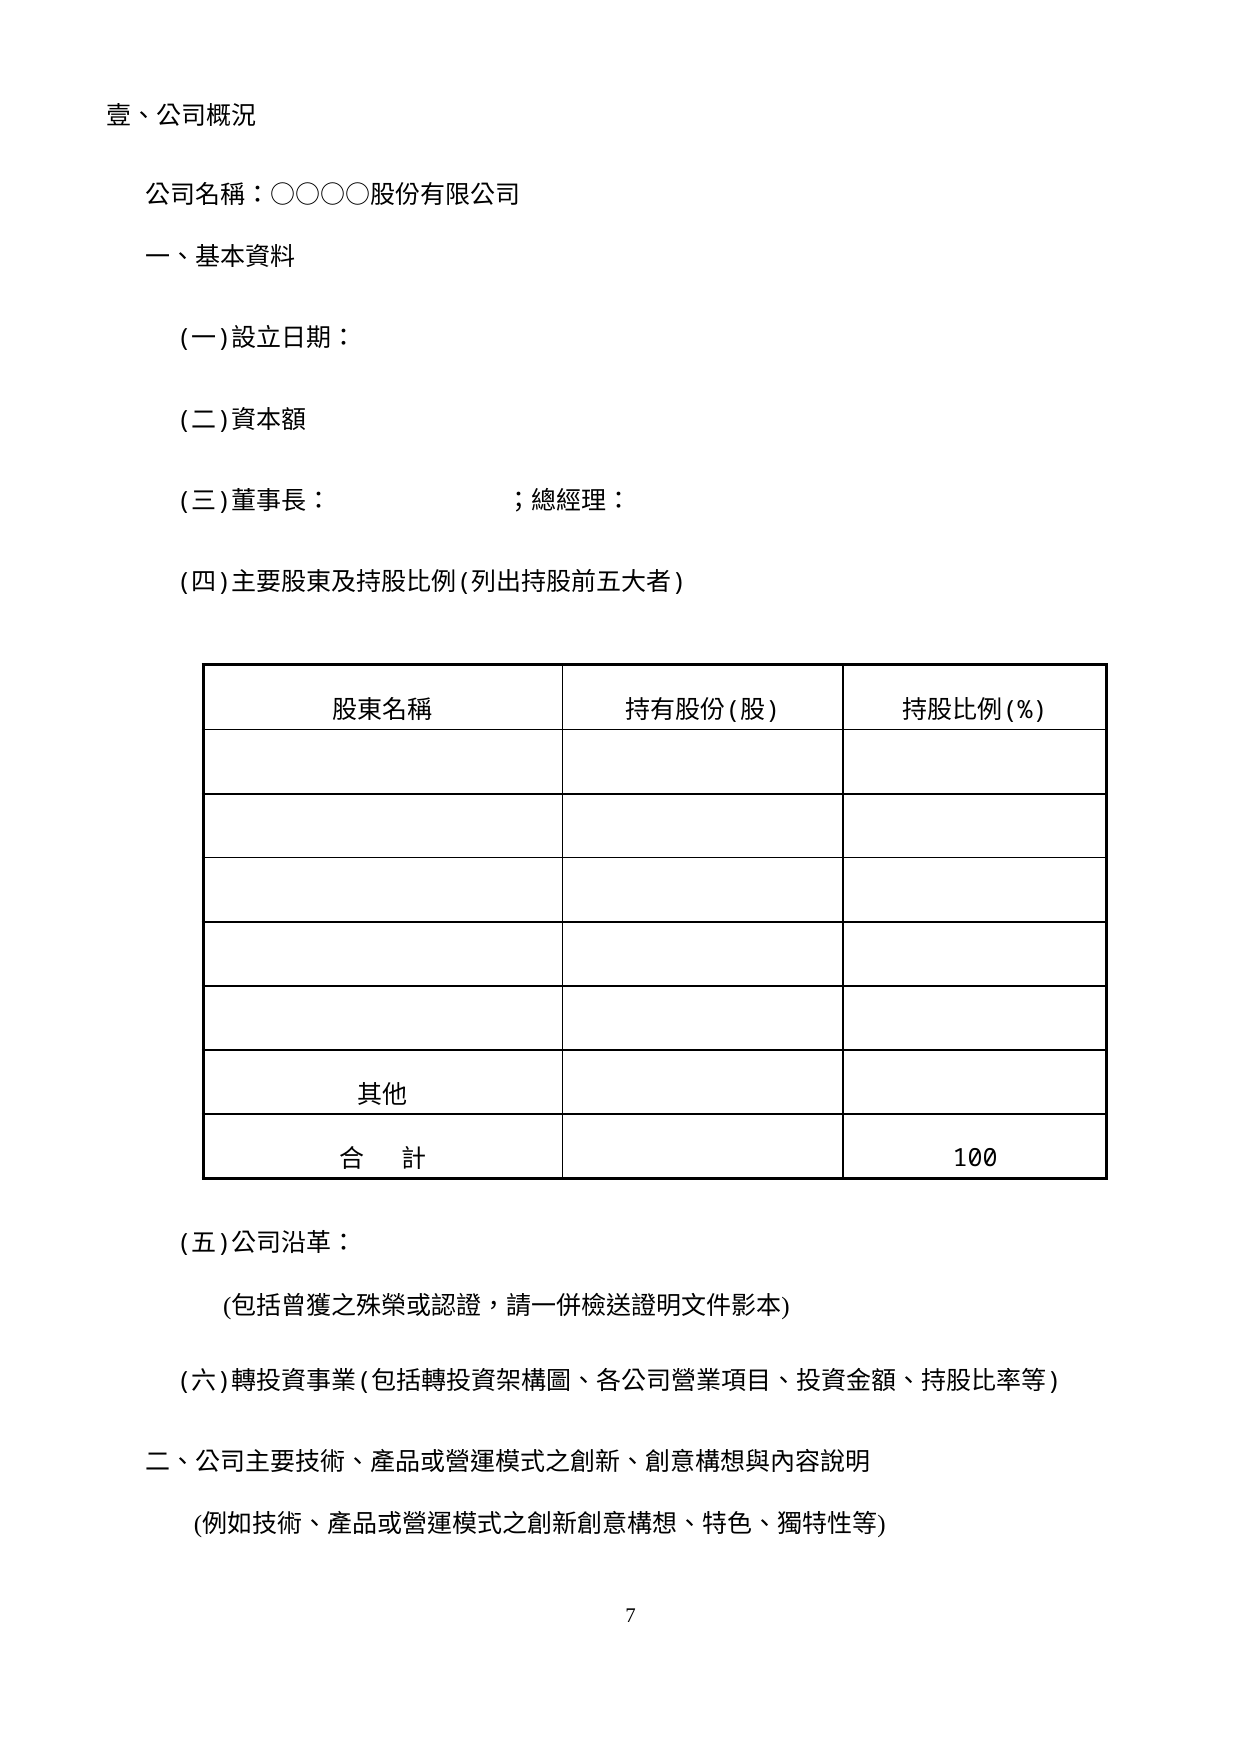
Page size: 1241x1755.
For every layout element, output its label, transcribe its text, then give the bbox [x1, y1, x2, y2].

table_cell [205, 795, 562, 857]
table_cell [844, 987, 1105, 1049]
table_cell [563, 987, 842, 1049]
table_cell [844, 730, 1105, 793]
text (包括曾獲之殊榮或認證，請一併檢送證明文件影本) [223, 1262, 1150, 1324]
table_cell [205, 858, 562, 921]
table_cell [205, 923, 562, 985]
table_header 股東名稱 [205, 666, 562, 729]
text 二、公司主要技術、產品或營運模式之創新、創意構想與內容說明 [146, 1418, 1150, 1480]
text (五)公司沿革： [106, 1199, 1150, 1262]
table_header 持股比例(%) [844, 666, 1105, 729]
table_cell [563, 795, 842, 857]
text (四)主要股東及持股比例(列出持股前五大者) [106, 538, 1150, 601]
table_cell [844, 1051, 1105, 1113]
table_cell [563, 730, 842, 793]
text (六)轉投資事業(包括轉投資架構圖、各公司營業項目、投資金額、持股比率等) [106, 1337, 1150, 1399]
table_cell [563, 1115, 842, 1177]
text (二)資本額 [106, 376, 1150, 438]
table_cell [563, 858, 842, 921]
table_cell [563, 923, 842, 985]
text (三)董事長： ；總經理： [106, 457, 1150, 519]
table_cell 100 [844, 1115, 1105, 1177]
text (例如技術、產品或營運模式之創新創意構想、特色、獨特性等) [194, 1480, 1150, 1543]
table_cell [844, 795, 1105, 857]
table_header 持有股份(股) [563, 666, 842, 729]
text 壹、公司概況 [106, 96, 1150, 132]
text 公司名稱：○○○○股份有限公司 [146, 151, 1150, 213]
table_cell 合 計 [205, 1115, 562, 1177]
table_cell [205, 730, 562, 793]
text (一)設立日期： [106, 294, 1150, 357]
table_cell [205, 987, 562, 1049]
table_cell [844, 858, 1105, 921]
text 一、基本資料 [146, 213, 1150, 276]
table_cell [563, 1051, 842, 1113]
table_cell [844, 923, 1105, 985]
table_cell 其他 [205, 1051, 562, 1113]
